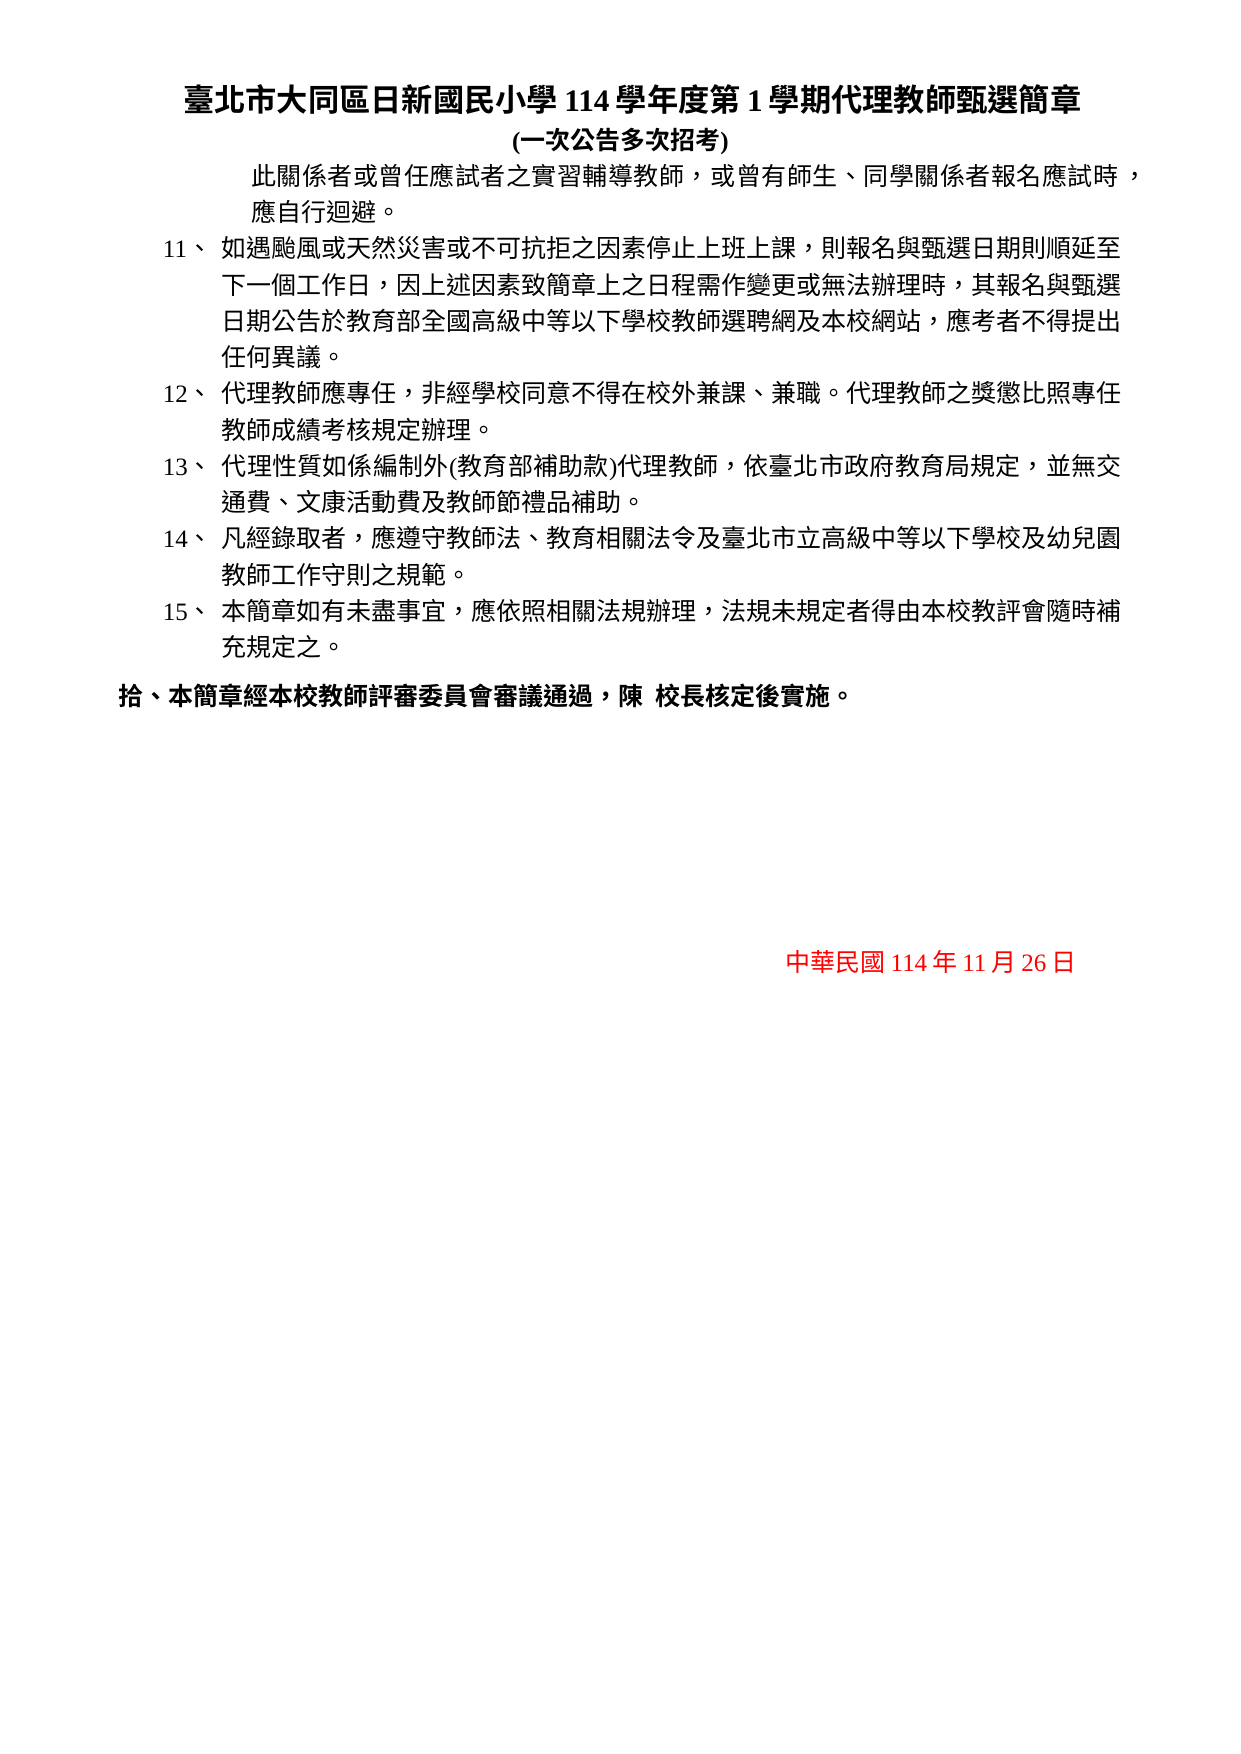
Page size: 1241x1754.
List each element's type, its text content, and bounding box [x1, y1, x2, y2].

text 中華民國114年11月26日 [118, 943, 1118, 979]
list 臺北市立高級中等以下學校教師甄選作業要點第四點規定：教評會委員及甄審委員會委員其本人或配偶、前配偶、四等親內之血親或三親等內之姻親或曾有此關係者或曾任應試者之實習輔導教師，或曾有師生、同學關係者報名應試時，應自行迴避。 [192, 156, 1122, 229]
list 代理教師應專任，非經學校同意不得在校外兼課、兼職。代理教師之獎懲比照專任教師成績考核規定辦理。 [163, 374, 1122, 446]
list 本簡章如有未盡事宜，應依照相關法規辦理，法規未規定者得由本校教評會隨時補充規定之。 [163, 591, 1122, 664]
list 如遇颱風或天然災害或不可抗拒之因素停止上班上課，則報名與甄選日期則順延至下一個工作日，因上述因素致簡章上之日程需作變更或無法辦理時，其報名與甄選日期公告於教育部全國高級中等以下學校教師選聘網及本校網站，應考者不得提出任何異議。 [163, 229, 1122, 374]
list 凡經錄取者，應遵守教師法、教育相關法令及臺北市立高級中等以下學校及幼兒園教師工作守則之規範。 [163, 519, 1122, 591]
list 代理性質如係編制外(教育部補助款)代理教師，依臺北市政府教育局規定，並無交通費、文康活動費及教師節禮品補助。 [163, 446, 1122, 519]
text 拾、本簡章經本校教師評審委員會審議通過，陳 校長核定後實施。 [118, 676, 1118, 713]
